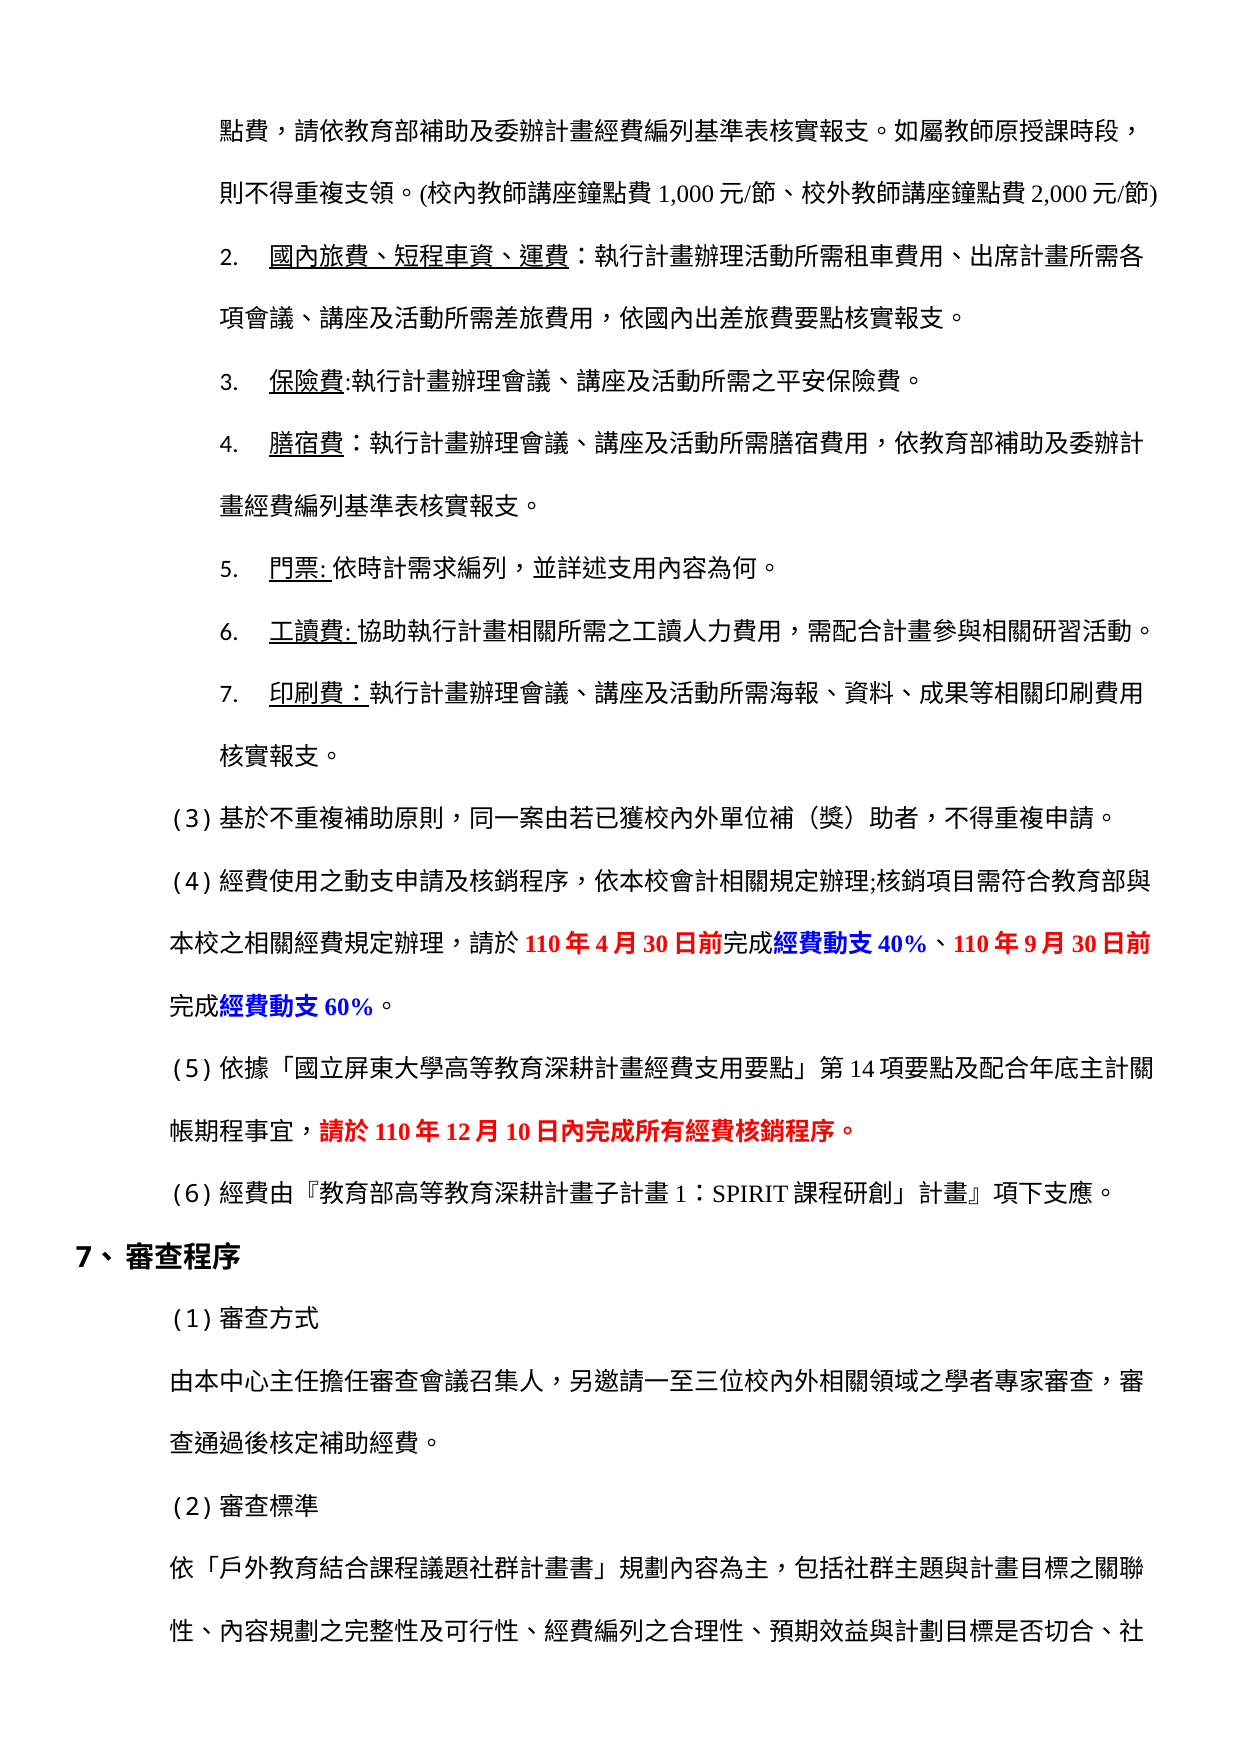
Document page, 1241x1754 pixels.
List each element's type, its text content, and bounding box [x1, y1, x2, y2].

list 依據「國立屏東大學高等教育深耕計畫經費支用要點」第14項要點及配合年底主計關帳期程事宜，請於110年12月10日內完成所有經費核銷程序。 [169, 1025, 1165, 1150]
list 工讀費: 協助執行計畫相關所需之工讀人力費用，需配合計畫參與相關研習活動。 [219, 588, 1165, 650]
list 基於不重複補助原則，同一案由若已獲校內外單位補（獎）助者，不得重複申請。 [169, 775, 1165, 838]
list 經費由『教育部高等教育深耕計畫子計畫1：SPIRIT課程研創」計畫』項下支應。 [169, 1150, 1165, 1213]
list 印刷費：執行計畫辦理會議、講座及活動所需海報、資料、成果等相關印刷費用核實報支。 [219, 650, 1165, 775]
text 由本中心主任擔任審查會議召集人，另邀請一至三位校內外相關領域之學者專家審查，審查通過後核定補助經費。 [169, 1338, 1165, 1463]
list 審查程序 [75, 1213, 1165, 1275]
list 膳宿費：執行計畫辦理會議、講座及活動所需膳宿費用，依教育部補助及委辦計畫經費編列基準表核實報支。 [219, 400, 1165, 525]
list 審查標準 [169, 1463, 1165, 1525]
list 經費使用之動支申請及核銷程序，依本校會計相關規定辦理;核銷項目需符合教育部與本校之相關經費規定辦理，請於110年4月30日前完成經費動支40%、110年9月30日前完成經費動支60%。 [169, 838, 1165, 1025]
list 保險費:執行計畫辦理會議、講座及活動所需之平安保險費。 [219, 338, 1165, 400]
list 門票: 依時計需求編列，並詳述支用內容為何。 [219, 525, 1165, 588]
list 國內旅費、短程車資、運費：執行計畫辦理活動所需租車費用、出席計畫所需各項會議、講座及活動所需差旅費用，依國內出差旅費要點核實報支。 [219, 213, 1165, 338]
text 依「戶外教育結合課程議題社群計畫書」規劃內容為主，包括社群主題與計畫目標之關聯性、內容規劃之完整性及可行性、經費編列之合理性、預期效益與計劃目標是否切合、社 [169, 1525, 1165, 1650]
list 點費，請依教育部補助及委辦計畫經費編列基準表核實報支。如屬教師原授課時段，則不得重複支領。(校內教師講座鐘點費1,000元/節、校外教師講座鐘點費2,000元/節) [219, 88, 1165, 213]
list 審查方式 [169, 1275, 1165, 1338]
